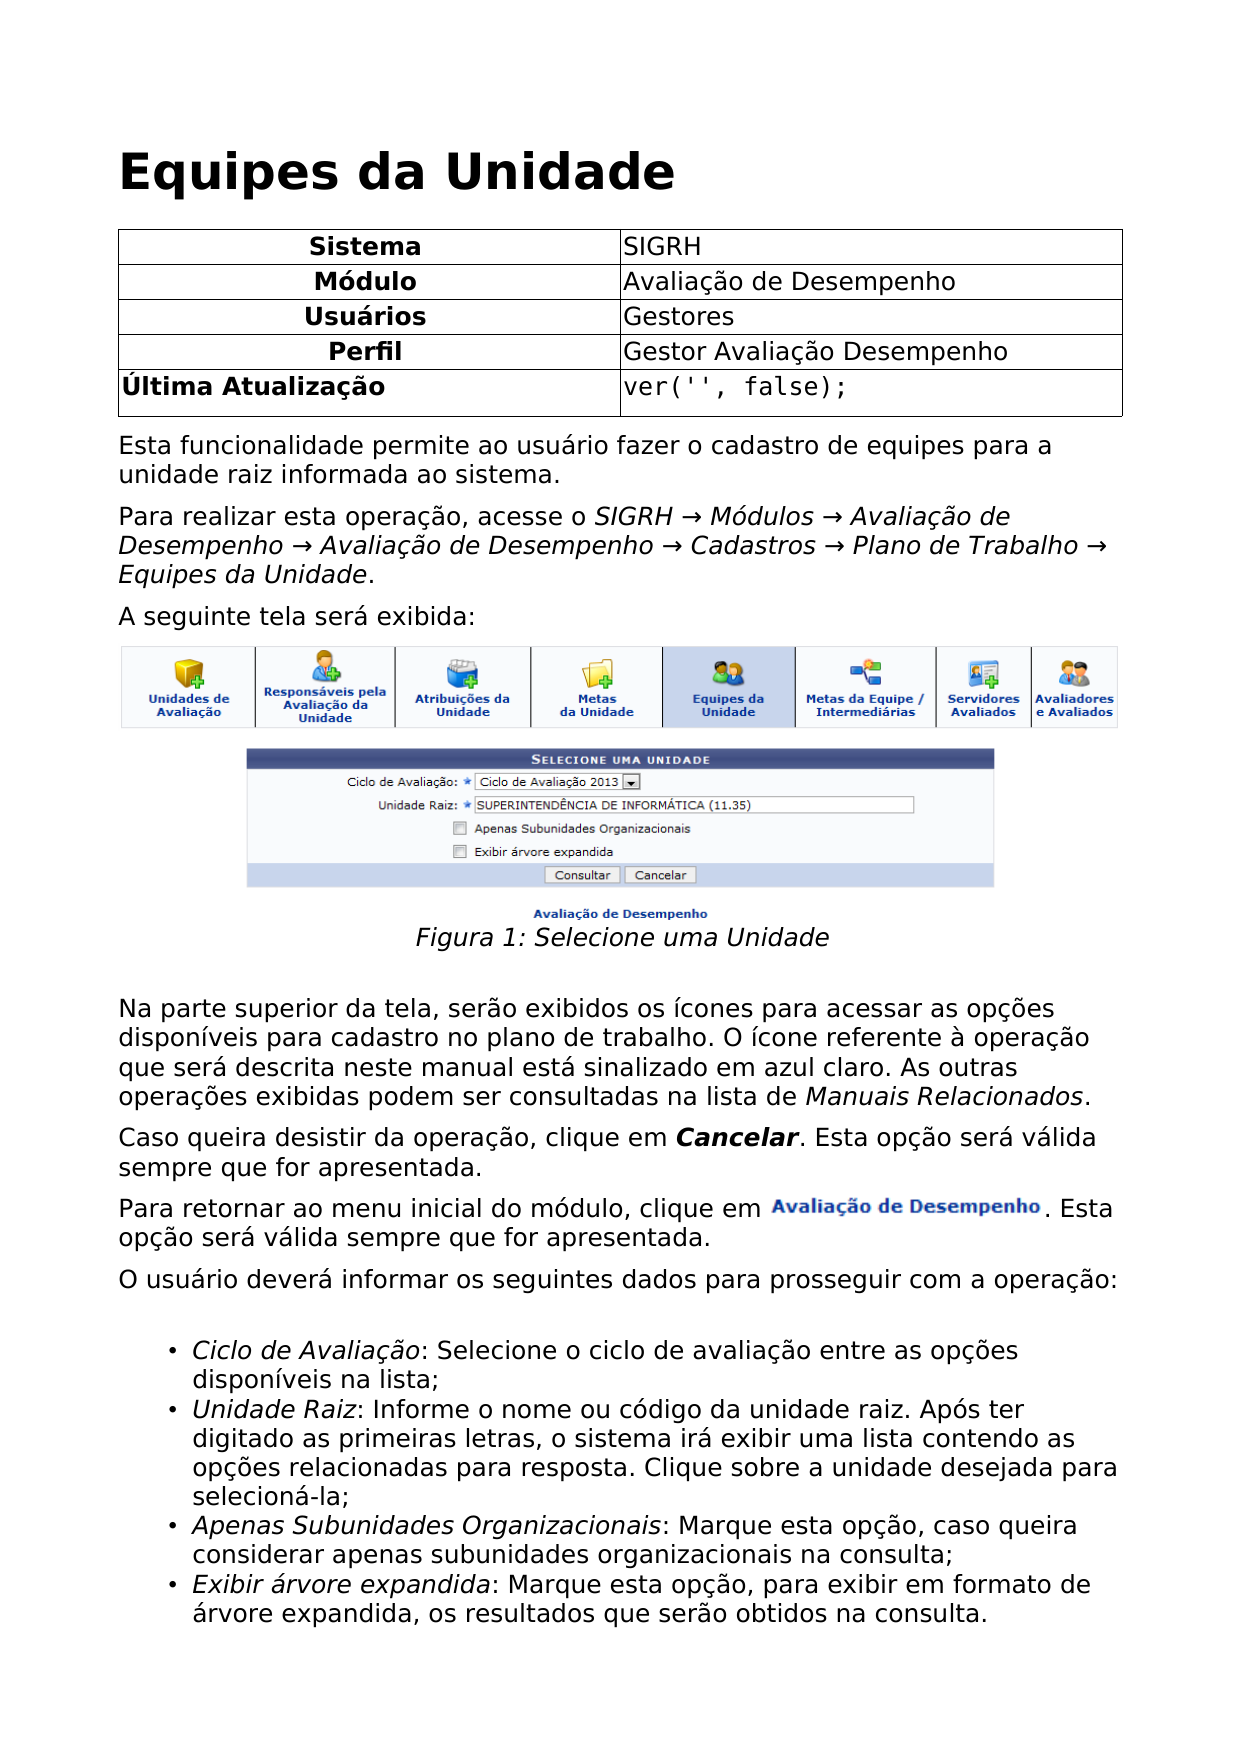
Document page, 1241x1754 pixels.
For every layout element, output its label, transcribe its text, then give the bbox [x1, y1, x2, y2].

text Caso queira desistir da operação, clique em Cancelar. Esta opção será válida sempre que for apresentada. [118, 1124, 1122, 1182]
list Ciclo de Avaliação: Selecione o ciclo de avaliação entre as opções disponíveis na lista; [177, 1336, 1122, 1395]
table_cell Gestores [621, 300, 1122, 334]
table_cell Módulo [119, 265, 620, 299]
text A seguinte tela será exibida: [118, 602, 1122, 631]
table_cell ver('', false); [621, 370, 1122, 416]
table_cell Avaliação de Desempenho [621, 265, 1122, 299]
list Unidade Raiz: Informe o nome ou código da unidade raiz. Após ter digitado as primeiras letras, o sistema irá exibir uma lista contendo as opções relacionadas para resposta. Clique sobre a unidade desejada para selecioná-la; [177, 1395, 1122, 1511]
text Para realizar esta operação, acesse o SIGRH → Módulos → Avaliação de Desempenho → Avaliação de Desempenho → Cadastros → Plano de Trabalho → Equipes da Unidade. [118, 502, 1122, 589]
table_cell Usuários [119, 300, 620, 334]
picture [118, 643, 1123, 924]
table_cell Gestor Avaliação Desempenho [621, 335, 1122, 369]
list Exibir árvore expandida: Marque esta opção, para exibir em formato de árvore expandida, os resultados que serão obtidos na consulta. [177, 1570, 1122, 1628]
picture [770, 1195, 1044, 1218]
text Na parte superior da tela, serão exibidos os ícones para acessar as opções disponíveis para cadastro no plano de trabalho. O ícone referente à operação que será descrita neste manual está sinalizado em azul claro. As outras operações exibidas podem ser consultadas na lista de Manuais Relacionados. [118, 994, 1122, 1111]
list Apenas Subunidades Organizacionais: Marque esta opção, caso queira considerar apenas subunidades organizacionais na consulta; [177, 1511, 1122, 1570]
text Figura 1: Selecione uma Unidade [118, 924, 1122, 953]
table_header Sistema [119, 230, 620, 264]
text O usuário deverá informar os seguintes dados para prosseguir com a operação: [118, 1265, 1122, 1294]
subtitle Equipes da Unidade [118, 143, 1122, 201]
text Para retornar ao menu inicial do módulo, clique em . Esta opção será válida sempre que for apresentada. [118, 1194, 1122, 1253]
table_cell Perfil [119, 335, 620, 369]
text Esta funcionalidade permite ao usuário fazer o cadastro de equipes para a unidade raiz informada ao sistema. [118, 431, 1122, 489]
table_header SIGRH [621, 230, 1122, 264]
table_cell Última Atualização [119, 370, 620, 416]
